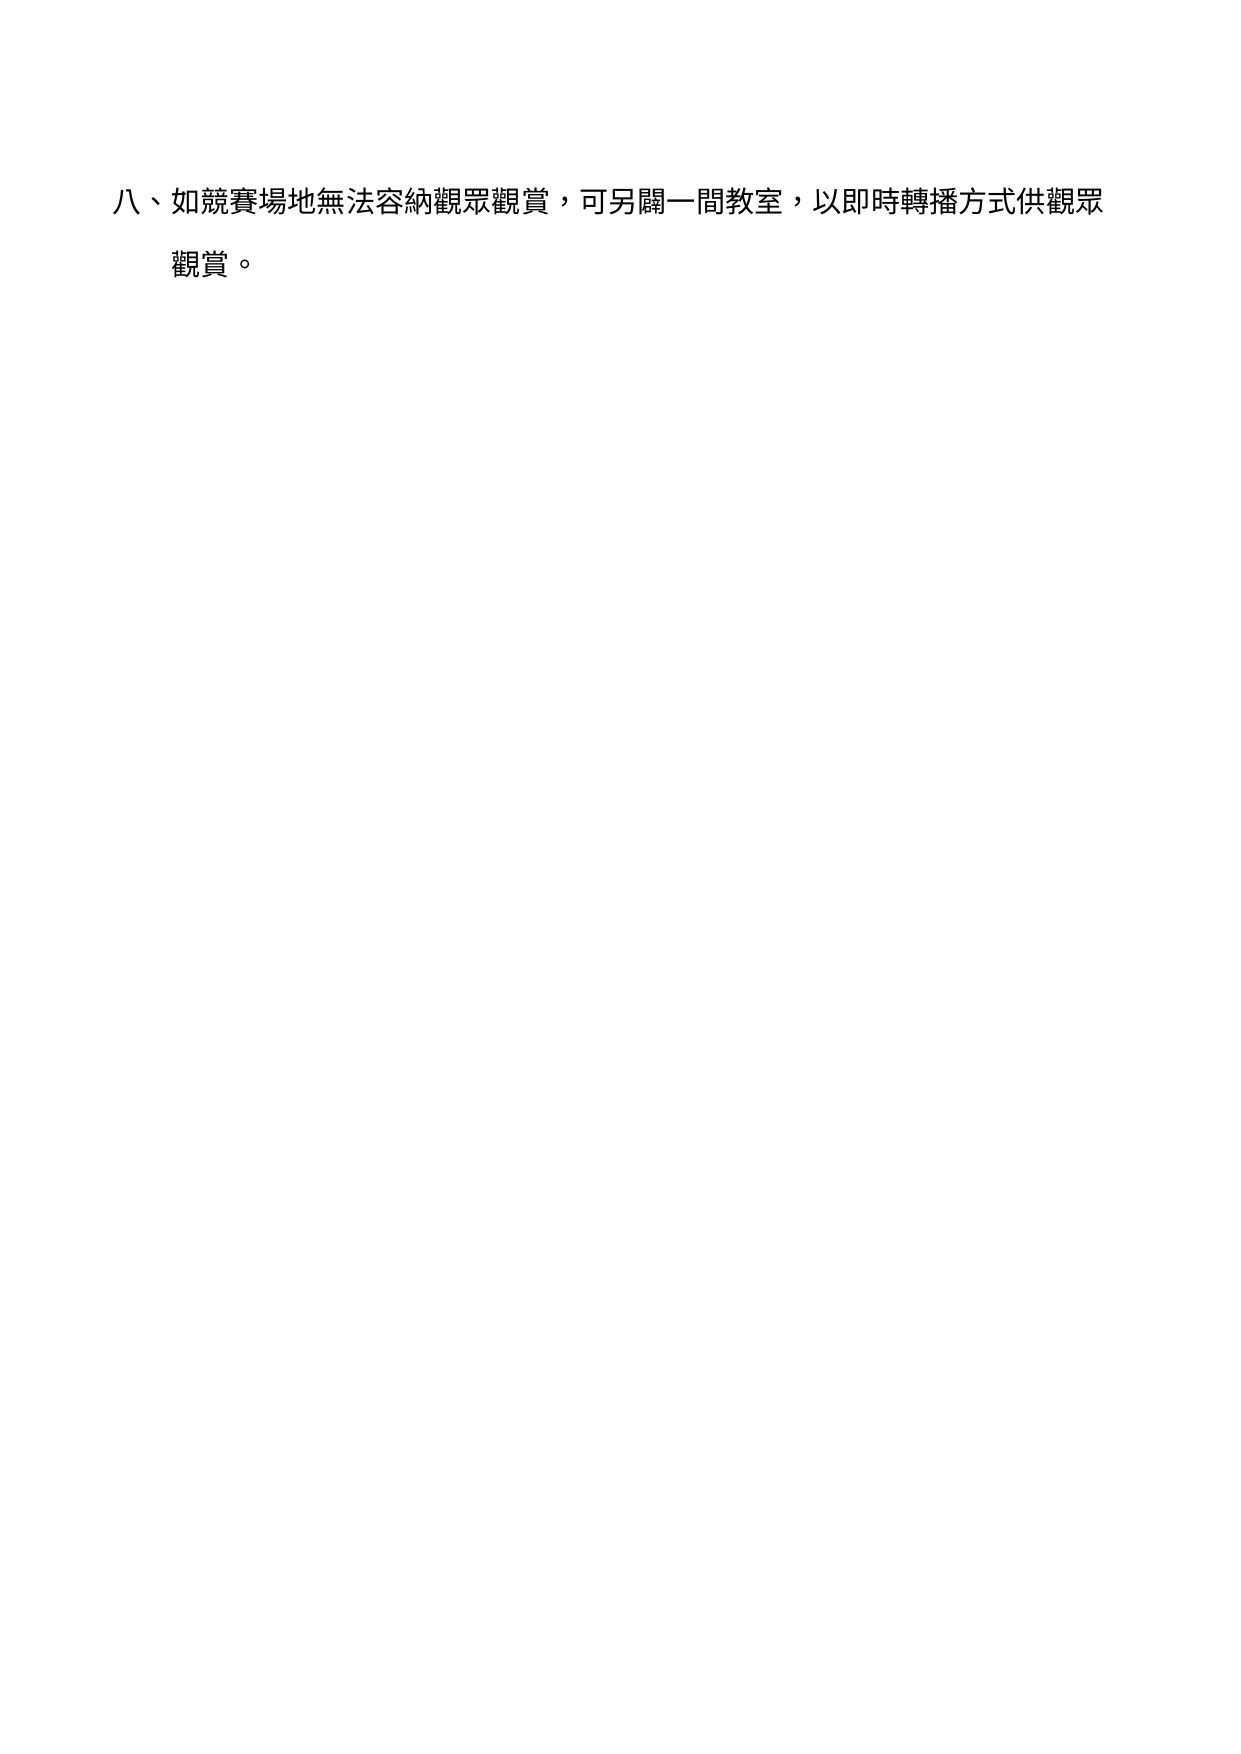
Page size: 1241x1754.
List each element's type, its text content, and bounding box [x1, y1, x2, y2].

text 八、如競賽場地無法容納觀眾觀賞，可另闢一間教室，以即時轉播方式供觀眾觀賞。 [112, 158, 1128, 283]
